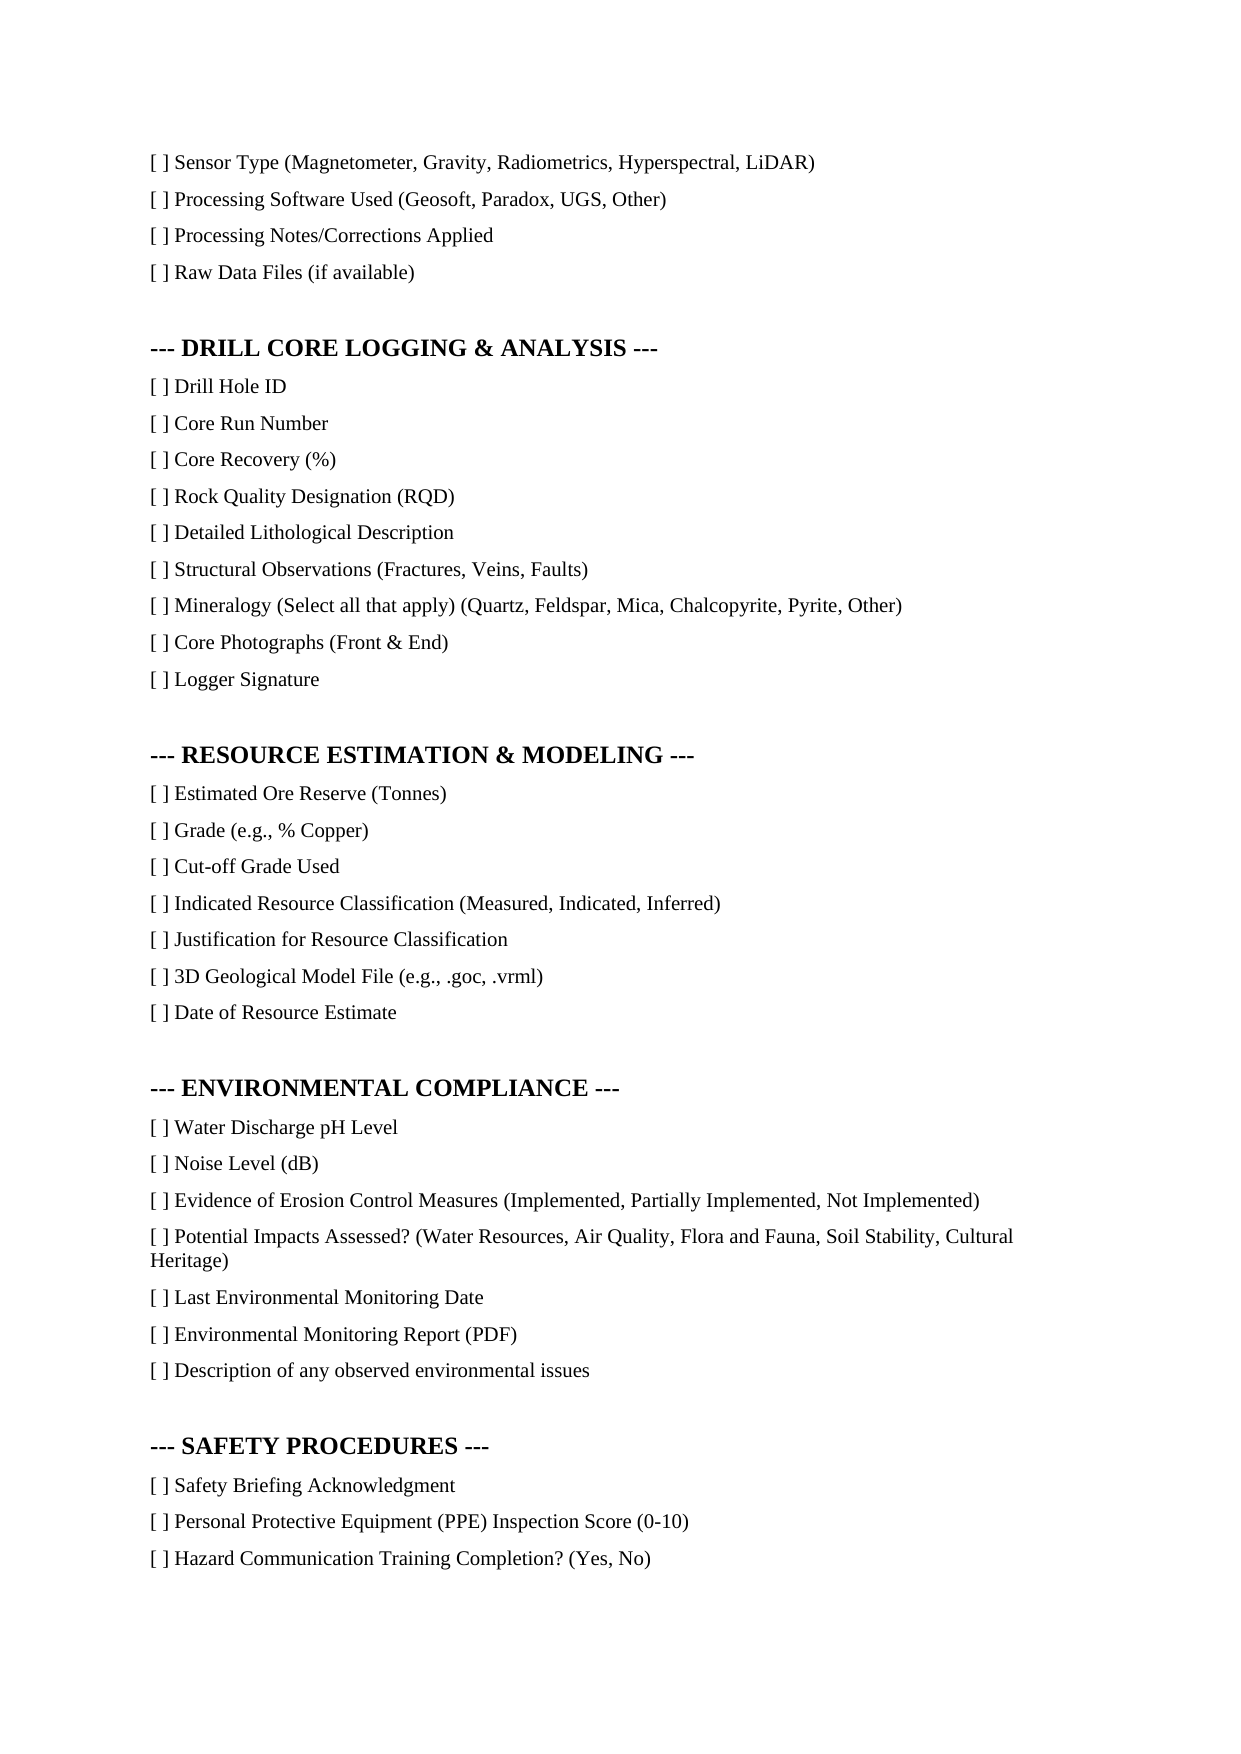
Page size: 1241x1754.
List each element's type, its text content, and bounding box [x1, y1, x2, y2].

text [ ] Noise Level (dB) [150, 1151, 1090, 1175]
text [ ] Potential Impacts Assessed? (Water Resources, Air Quality, Flora and Fauna, Soil Stability, Cultural Heritage) [150, 1224, 1090, 1272]
text [ ] Core Photographs (Front & End) [150, 630, 1090, 654]
text [ ] Raw Data Files (if available) [150, 260, 1090, 284]
text [ ] Description of any observed environmental issues [150, 1358, 1090, 1382]
text [ ] Indicated Resource Classification (Measured, Indicated, Inferred) [150, 891, 1090, 915]
text [ ] Evidence of Erosion Control Measures (Implemented, Partially Implemented, Not Implemented) [150, 1188, 1090, 1212]
text [ ] Grade (e.g., % Copper) [150, 817, 1090, 842]
text [ ] 3D Geological Model File (e.g., .goc, .vrml) [150, 964, 1090, 988]
text [ ] Logger Signature [150, 667, 1090, 691]
text --- ENVIRONMENTAL COMPLIANCE --- [150, 1073, 1090, 1102]
text [ ] Water Discharge pH Level [150, 1115, 1090, 1139]
text [ ] Mineralogy (Select all that apply) (Quartz, Feldspar, Mica, Chalcopyrite, Pyrite, Other) [150, 593, 1090, 617]
text [ ] Processing Software Used (Geosoft, Paradox, UGS, Other) [150, 187, 1090, 211]
text [ ] Hazard Communication Training Completion? (Yes, No) [150, 1546, 1090, 1570]
text [ ] Core Recovery (%) [150, 447, 1090, 471]
text [ ] Estimated Ore Reserve (Tonnes) [150, 781, 1090, 805]
text --- SAFETY PROCEDURES --- [150, 1431, 1090, 1460]
text [ ] Date of Resource Estimate [150, 1000, 1090, 1024]
text [ ] Environmental Monitoring Report (PDF) [150, 1322, 1090, 1346]
text [ ] Core Run Number [150, 411, 1090, 435]
text --- RESOURCE ESTIMATION & MODELING --- [150, 740, 1090, 768]
text [ ] Sensor Type (Magnetometer, Gravity, Radiometrics, Hyperspectral, LiDAR) [150, 150, 1090, 174]
text [ ] Personal Protective Equipment (PPE) Inspection Score (0-10) [150, 1509, 1090, 1533]
text [ ] Justification for Resource Classification [150, 927, 1090, 951]
text [ ] Structural Observations (Fractures, Veins, Faults) [150, 557, 1090, 581]
text [ ] Rock Quality Designation (RQD) [150, 484, 1090, 508]
text [ ] Cut-off Grade Used [150, 854, 1090, 878]
text [ ] Processing Notes/Corrections Applied [150, 223, 1090, 247]
text [ ] Safety Briefing Acknowledgment [150, 1472, 1090, 1497]
text [ ] Detailed Lithological Description [150, 520, 1090, 544]
text [ ] Drill Hole ID [150, 374, 1090, 398]
text --- DRILL CORE LOGGING & ANALYSIS --- [150, 333, 1090, 362]
text [ ] Last Environmental Monitoring Date [150, 1285, 1090, 1309]
